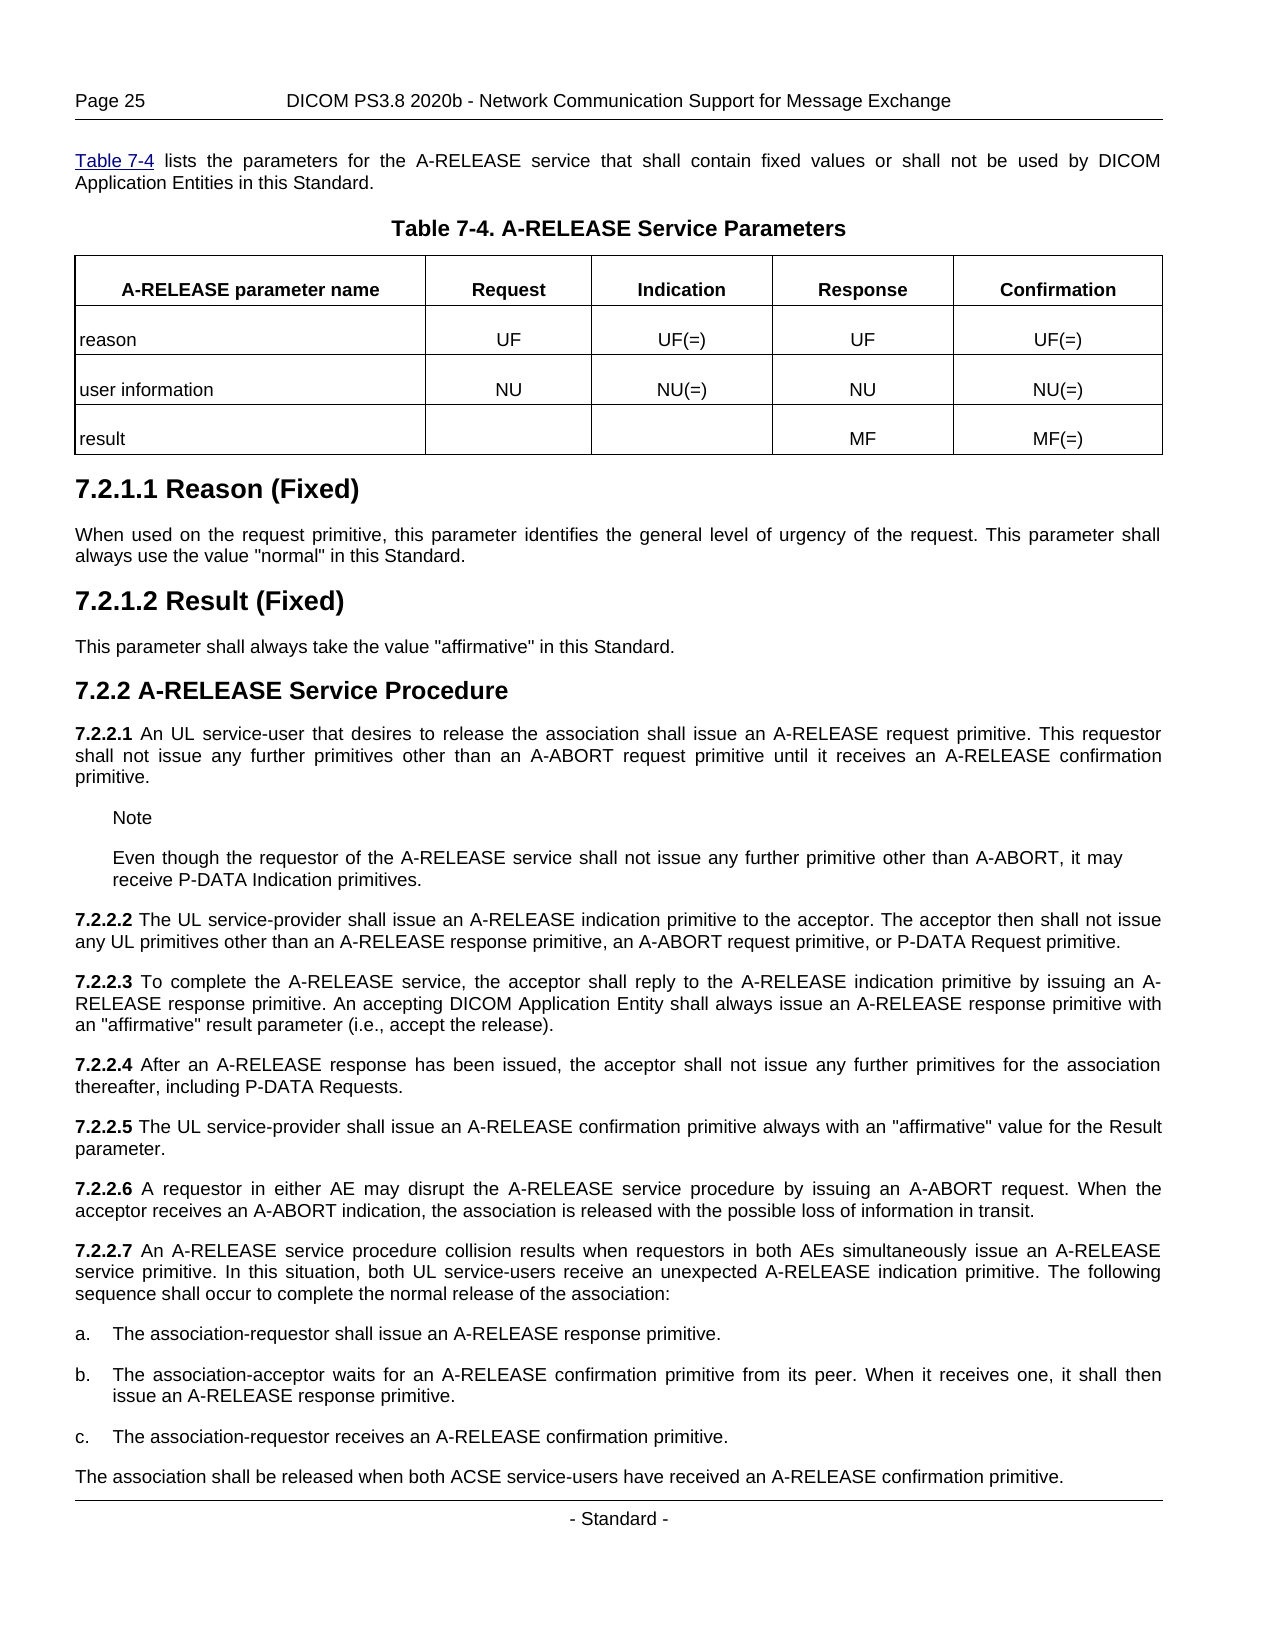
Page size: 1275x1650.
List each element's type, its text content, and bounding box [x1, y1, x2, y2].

table_cell reason [76, 306, 425, 354]
text 7.2.2 A-RELEASE Service Procedure [75, 676, 1162, 704]
text 7.2.2.4 After an A-RELEASE response has been issued, the acceptor shall not issue any further primitives for the association thereafter, including P-DATA Requests. [75, 1054, 1162, 1097]
text 7.2.1.2 Result (Fixed) [75, 585, 1162, 617]
text 7.2.2.6 A requestor in either AE may disrupt the A-RELEASE service procedure by issuing an A-ABORT request. When the acceptor receives an A-ABORT indication, the association is released with the possible loss of information in transit. [75, 1178, 1162, 1221]
text 7.2.2.2 The UL service-provider shall issue an A-RELEASE indication primitive to the acceptor. The acceptor then shall not issue any UL primitives other than an A-RELEASE response primitive, an A-ABORT request primitive, or P-DATA Request primitive. [75, 909, 1162, 952]
table_cell [592, 405, 772, 454]
text This parameter shall always take the value "affirmative" in this Standard. [75, 635, 1162, 657]
text Table 7-4 lists the parameters for the A-RELEASE service that shall contain fixed values or shall not be used by DICOM Application Entities in this Standard. [75, 150, 1162, 193]
table_cell MF [773, 405, 953, 454]
text 7.2.1.1 Reason (Fixed) [75, 473, 1162, 505]
table_header Indication [592, 256, 772, 305]
table_header Confirmation [954, 256, 1162, 305]
table_cell result [76, 405, 425, 454]
table_cell UF(=) [592, 306, 772, 354]
table_header Request [426, 256, 591, 305]
text 7.2.2.3 To complete the A-RELEASE service, the acceptor shall reply to the A-RELEASE indication primitive by issuing an A-RELEASE response primitive. An accepting DICOM Application Entity shall always issue an A-RELEASE response primitive with an "affirmative" result parameter (i.e., accept the release). [75, 971, 1162, 1035]
table_cell NU(=) [592, 355, 772, 404]
table_cell UF(=) [954, 306, 1162, 354]
table_header Response [773, 256, 953, 305]
table_cell NU [426, 355, 591, 404]
text 7.2.2.5 The UL service-provider shall issue an A-RELEASE confirmation primitive always with an "affirmative" value for the Result parameter. [75, 1116, 1162, 1159]
text Table 7-4. A-RELEASE Service Parameters [75, 216, 1162, 241]
table_cell user information [76, 355, 425, 404]
table_header A-RELEASE parameter name [76, 256, 425, 305]
table_cell [426, 405, 591, 454]
text Even though the requestor of the A-RELEASE service shall not issue any further primitive other than A-ABORT, it may receive P-DATA Indication primitives. [112, 847, 1125, 890]
text 7.2.2.1 An UL service-user that desires to release the association shall issue an A-RELEASE request primitive. This requestor shall not issue any further primitives other than an A-ABORT request primitive until it receives an A-RELEASE confirmation primitive. [75, 723, 1162, 788]
text Note [112, 807, 1125, 828]
table_cell MF(=) [954, 405, 1162, 454]
table_cell NU [773, 355, 953, 404]
table_cell NU(=) [954, 355, 1162, 404]
text a. The association-requestor shall issue an A-RELEASE response primitive. [75, 1323, 1162, 1345]
text 7.2.2.7 An A-RELEASE service procedure collision results when requestors in both AEs simultaneously issue an A-RELEASE service primitive. In this situation, both UL service-users receive an unexpected A-RELEASE indication primitive. The following sequence shall occur to complete the normal release of the association: [75, 1240, 1162, 1304]
table_cell UF [426, 306, 591, 354]
text The association shall be released when both ACSE service-users have received an A-RELEASE confirmation primitive. [75, 1466, 1162, 1487]
table_cell UF [773, 306, 953, 354]
text b. The association-acceptor waits for an A-RELEASE confirmation primitive from its peer. When it receives one, it shall then issue an A-RELEASE response primitive. [75, 1363, 1162, 1407]
text When used on the request primitive, this parameter identifies the general level of urgency of the request. This parameter shall always use the value "normal" in this Standard. [75, 523, 1162, 567]
text c. The association-requestor receives an A-RELEASE confirmation primitive. [75, 1425, 1162, 1447]
